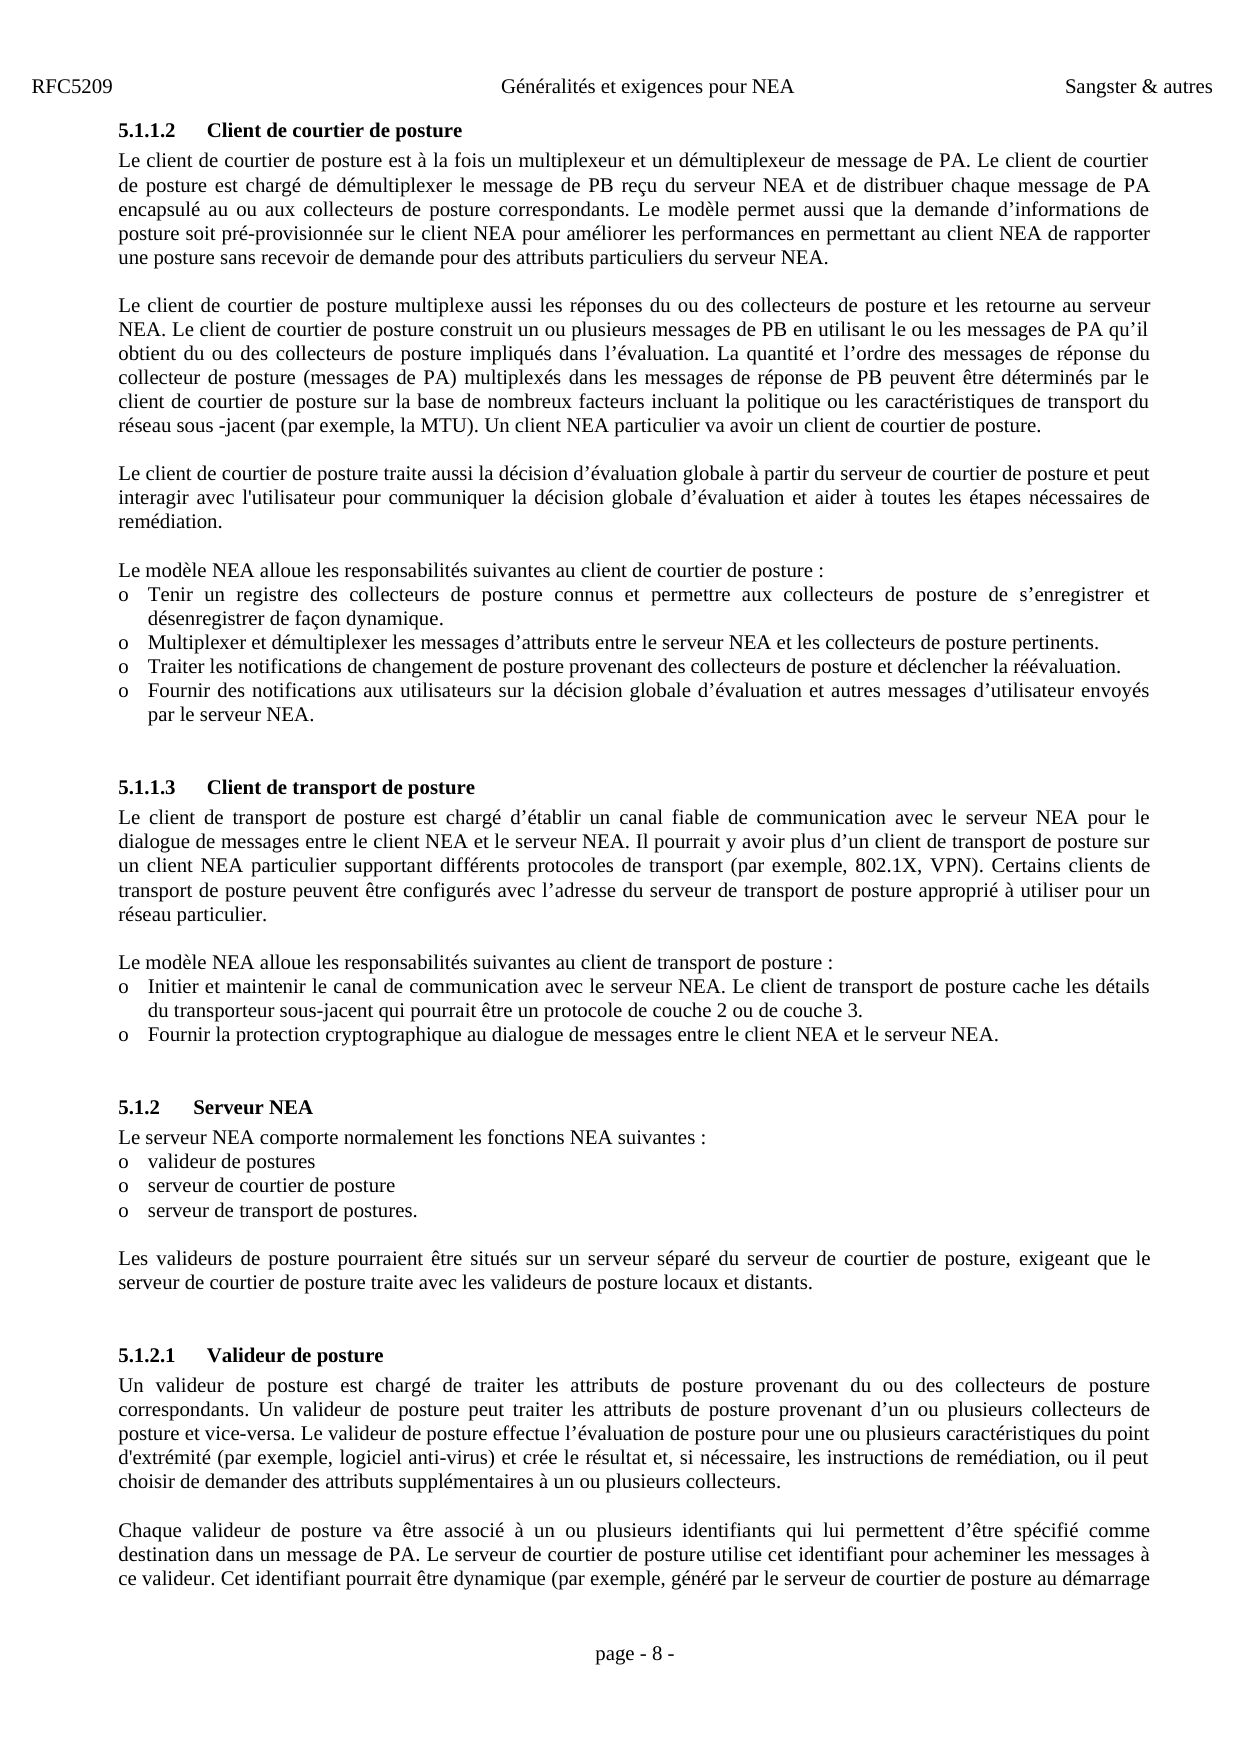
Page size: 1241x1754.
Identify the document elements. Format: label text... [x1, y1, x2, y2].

text o Fournir la protection cryptographique au dialogue de messages entre le client NEA et le serveur NEA. [118, 1022, 1152, 1046]
text o Fournir des notifications aux utilisateurs sur la décision globale d’évaluation et autres messages d’utilisateur envoyés par le serveur NEA. [118, 678, 1152, 726]
text o Tenir un registre des collecteurs de posture connus et permettre aux collecteurs de posture de s’enregistrer et désenregistrer de façon dynamique. [118, 582, 1152, 630]
text o valideur de postures [118, 1149, 1152, 1173]
text Le modèle NEA alloue les responsabilités suivantes au client de transport de posture : [118, 950, 1152, 974]
text Chaque valideur de posture va être associé à un ou plusieurs identifiants qui lui permettent d’être spécifié comme destination dans un message de PA. Le serveur de courtier de posture utilise cet identifiant pour acheminer les messages à ce valideur. Cet identifiant pourrait être dynamique (par exemple, généré par le serveur de courtier de posture au démarrage [118, 1517, 1152, 1590]
text Le modèle NEA alloue les responsabilités suivantes au client de courtier de posture : [118, 557, 1152, 582]
text o serveur de courtier de posture [118, 1173, 1152, 1197]
text Le client de courtier de posture multiplexe aussi les réponses du ou des collecteurs de posture et les retourne au serveur NEA. Le client de courtier de posture construit un ou plusieurs messages de PB en utilisant le ou les messages de PA qu’il obtient du ou des collecteurs de posture impliqués dans l’évaluation. La quantité et l’ordre des messages de réponse du collecteur de posture (messages de PA) multiplexés dans les messages de réponse de PB peuvent être déterminés par le client de courtier de posture sur la base de nombreux facteurs incluant la politique ou les caractéristiques de transport du réseau sous -jacent (par exemple, la MTU). Un client NEA particulier va avoir un client de courtier de posture. [118, 293, 1152, 437]
subtitle 5.1.2.1 Valideur de posture [118, 1343, 1152, 1367]
text Le serveur NEA comporte normalement les fonctions NEA suivantes : [118, 1125, 1152, 1149]
subtitle 5.1.1.3 Client de transport de posture [118, 775, 1152, 799]
text Un valideur de posture est chargé de traiter les attributs de posture provenant du ou des collecteurs de posture correspondants. Un valideur de posture peut traiter les attributs de posture provenant d’un ou plusieurs collecteurs de posture et vice-versa. Le valideur de posture effectue l’évaluation de posture pour une ou plusieurs caractéristiques du point d'extrémité (par exemple, logiciel anti-virus) et crée le résultat et, si nécessaire, les instructions de remédiation, ou il peut choisir de demander des attributs supplémentaires à un ou plusieurs collecteurs. [118, 1373, 1152, 1493]
text Le client de transport de posture est chargé d’établir un canal fiable de communication avec le serveur NEA pour le dialogue de messages entre le client NEA et le serveur NEA. Il pourrait y avoir plus d’un client de transport de posture sur un client NEA particulier supportant différents protocoles de transport (par exemple, 802.1X, VPN). Certains clients de transport de posture peuvent être configurés avec l’adresse du serveur de transport de posture approprié à utiliser pour un réseau particulier. [118, 805, 1152, 926]
text Les valideurs de posture pourraient être situés sur un serveur séparé du serveur de courtier de posture, exigeant que le serveur de courtier de posture traite avec les valideurs de posture locaux et distants. [118, 1246, 1152, 1294]
text Le client de courtier de posture est à la fois un multiplexeur et un démultiplexeur de message de PA. Le client de courtier de posture est chargé de démultiplexer le message de PB reçu du serveur NEA et de distribuer chaque message de PA encapsulé au ou aux collecteurs de posture correspondants. Le modèle permet aussi que la demande d’informations de posture soit pré-provisionnée sur le client NEA pour améliorer les performances en permettant au client NEA de rapporter une posture sans recevoir de demande pour des attributs particuliers du serveur NEA. [118, 148, 1152, 269]
text o Multiplexer et démultiplexer les messages d’attributs entre le serveur NEA et les collecteurs de posture pertinents. [118, 630, 1152, 654]
subtitle 5.1.2 Serveur NEA [118, 1095, 1152, 1119]
subtitle 5.1.1.2 Client de courtier de posture [118, 118, 1152, 142]
text o serveur de transport de postures. [118, 1197, 1152, 1222]
text o Initier et maintenir le canal de communication avec le serveur NEA. Le client de transport de posture cache les détails du transporteur sous-jacent qui pourrait être un protocole de couche 2 ou de couche 3. [118, 974, 1152, 1022]
text o Traiter les notifications de changement de posture provenant des collecteurs de posture et déclencher la réévaluation. [118, 654, 1152, 678]
text Le client de courtier de posture traite aussi la décision d’évaluation globale à partir du serveur de courtier de posture et peut interagir avec l'utilisateur pour communiquer la décision globale d’évaluation et aider à toutes les étapes nécessaires de remédiation. [118, 461, 1152, 533]
